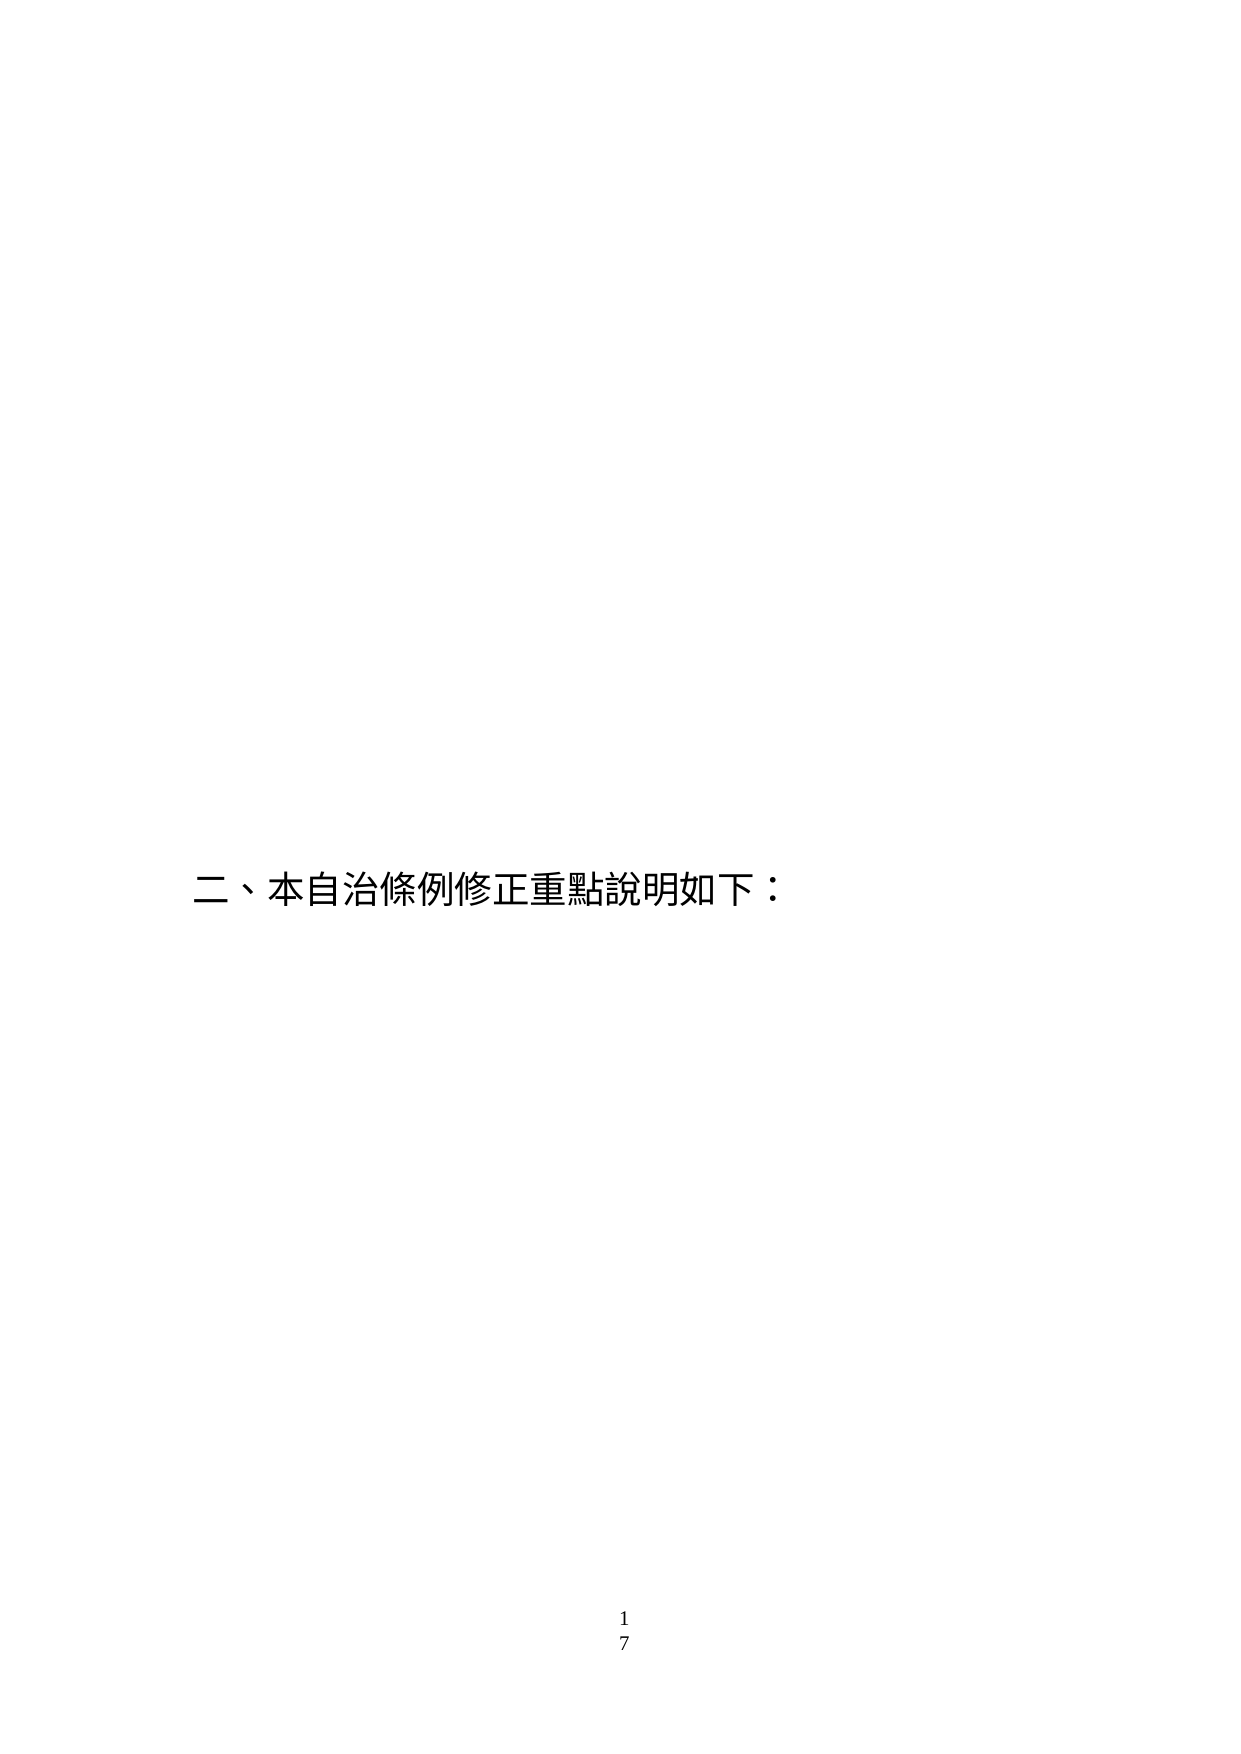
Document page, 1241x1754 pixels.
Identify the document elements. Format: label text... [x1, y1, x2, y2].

text 二、本自治條例修正重點說明如下： [192, 846, 1092, 908]
